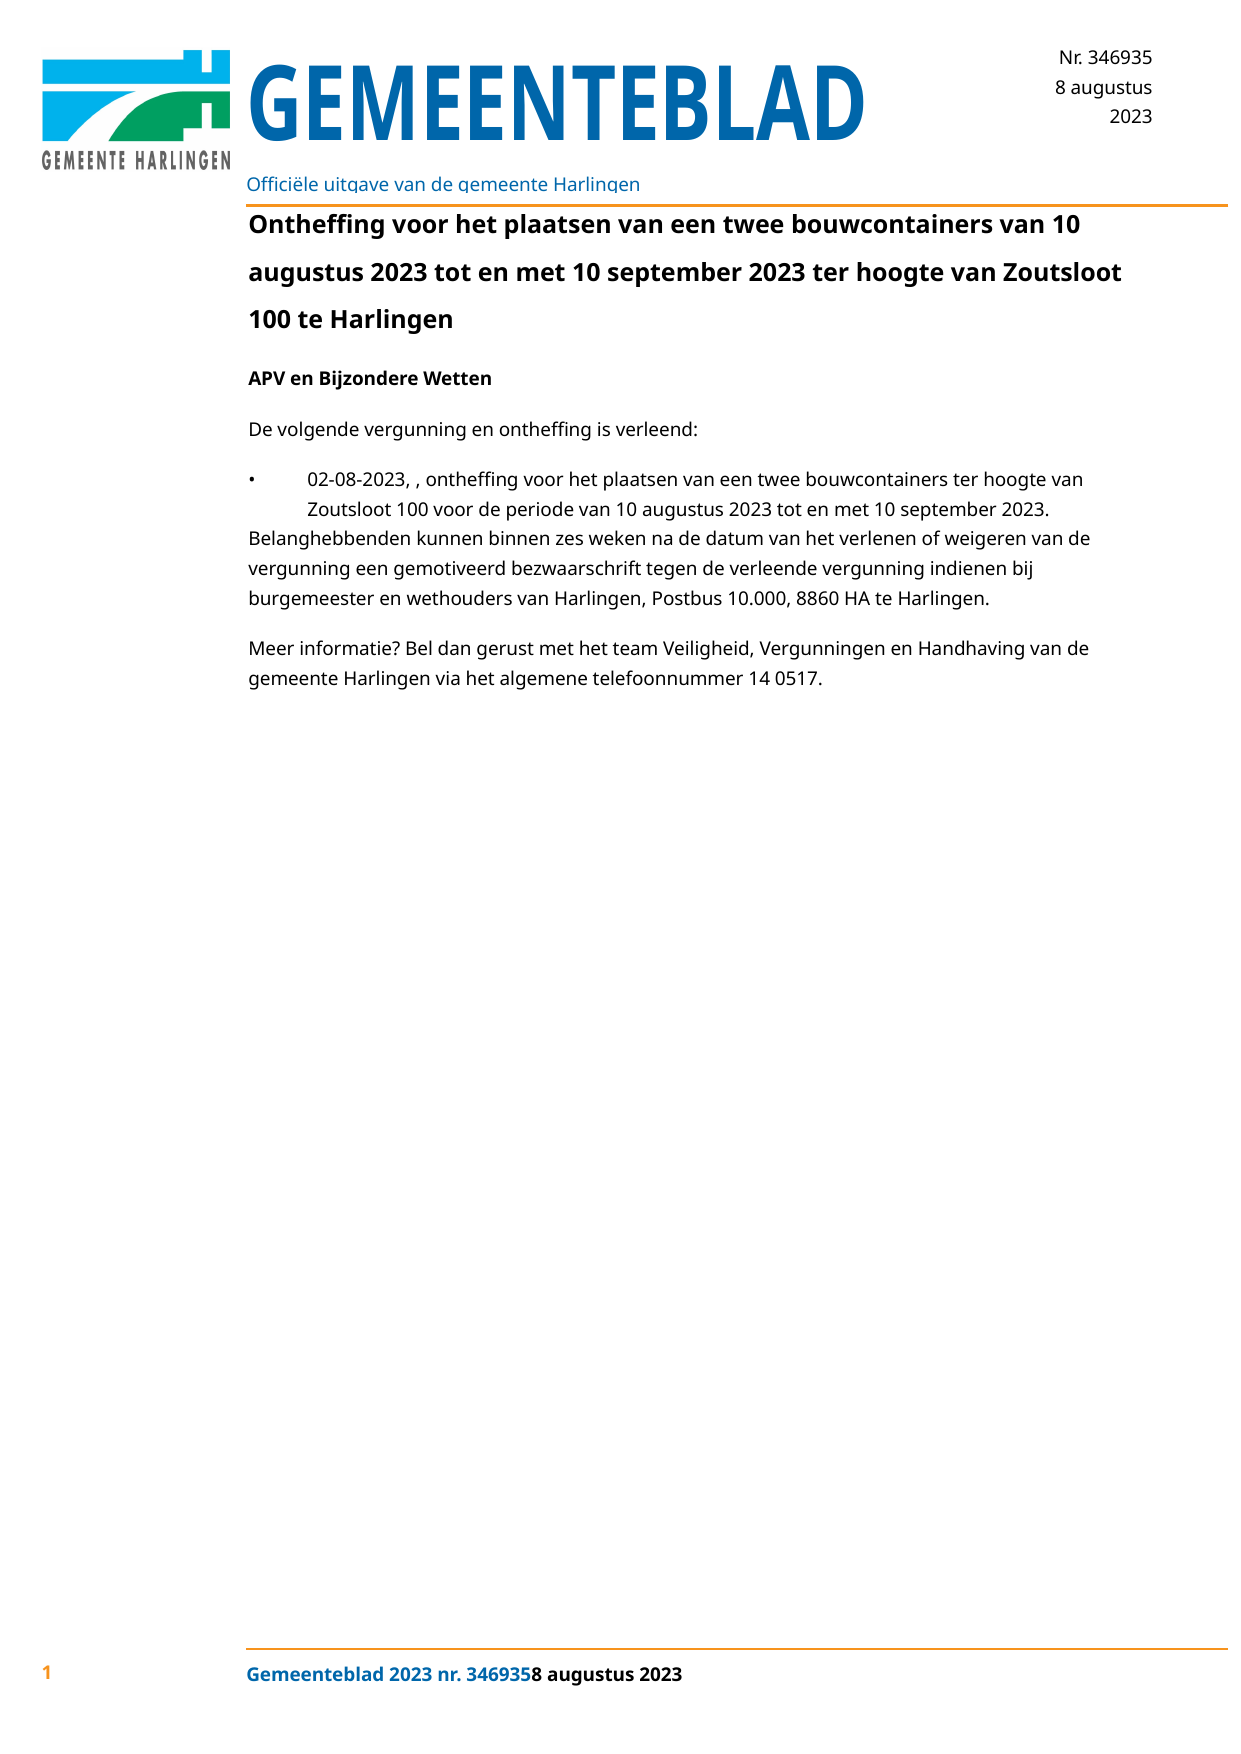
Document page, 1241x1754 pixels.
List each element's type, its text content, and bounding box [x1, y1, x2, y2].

text Ontheffing voor het plaatsen van een twee bouwcontainers van 10 augustus 2023 tot en met 10 september 2023 ter hoogte van Zoutsloot 100 te Harlingen [248, 207, 1152, 336]
text De volgende vergunning en ontheffing is verleend: [248, 416, 1152, 442]
text Belanghebbenden kunnen binnen zes weken na de datum van het verlenen of weigeren van de vergunning een gemotiveerd bezwaarschrift tegen de verleende vergunning indienen bij burgemeester en wethouders van Harlingen, Postbus 10.000, 8860 HA te Harlingen. [248, 526, 1152, 610]
text APV en Bijzondere Wetten [248, 366, 1152, 391]
list 02-08-2023, , ontheffing voor het plaatsen van een twee bouwcontainers ter hoogte van Zoutsloot 100 voor de periode van 10 augustus 2023 tot en met 10 september 2023. [248, 466, 1152, 522]
picture [41, 47, 231, 172]
text Meer informatie? Bel dan gerust met het team Veiligheid, Vergunningen en Handhaving van de gemeente Harlingen via het algemene telefoonnummer 14 0517. [248, 635, 1152, 690]
